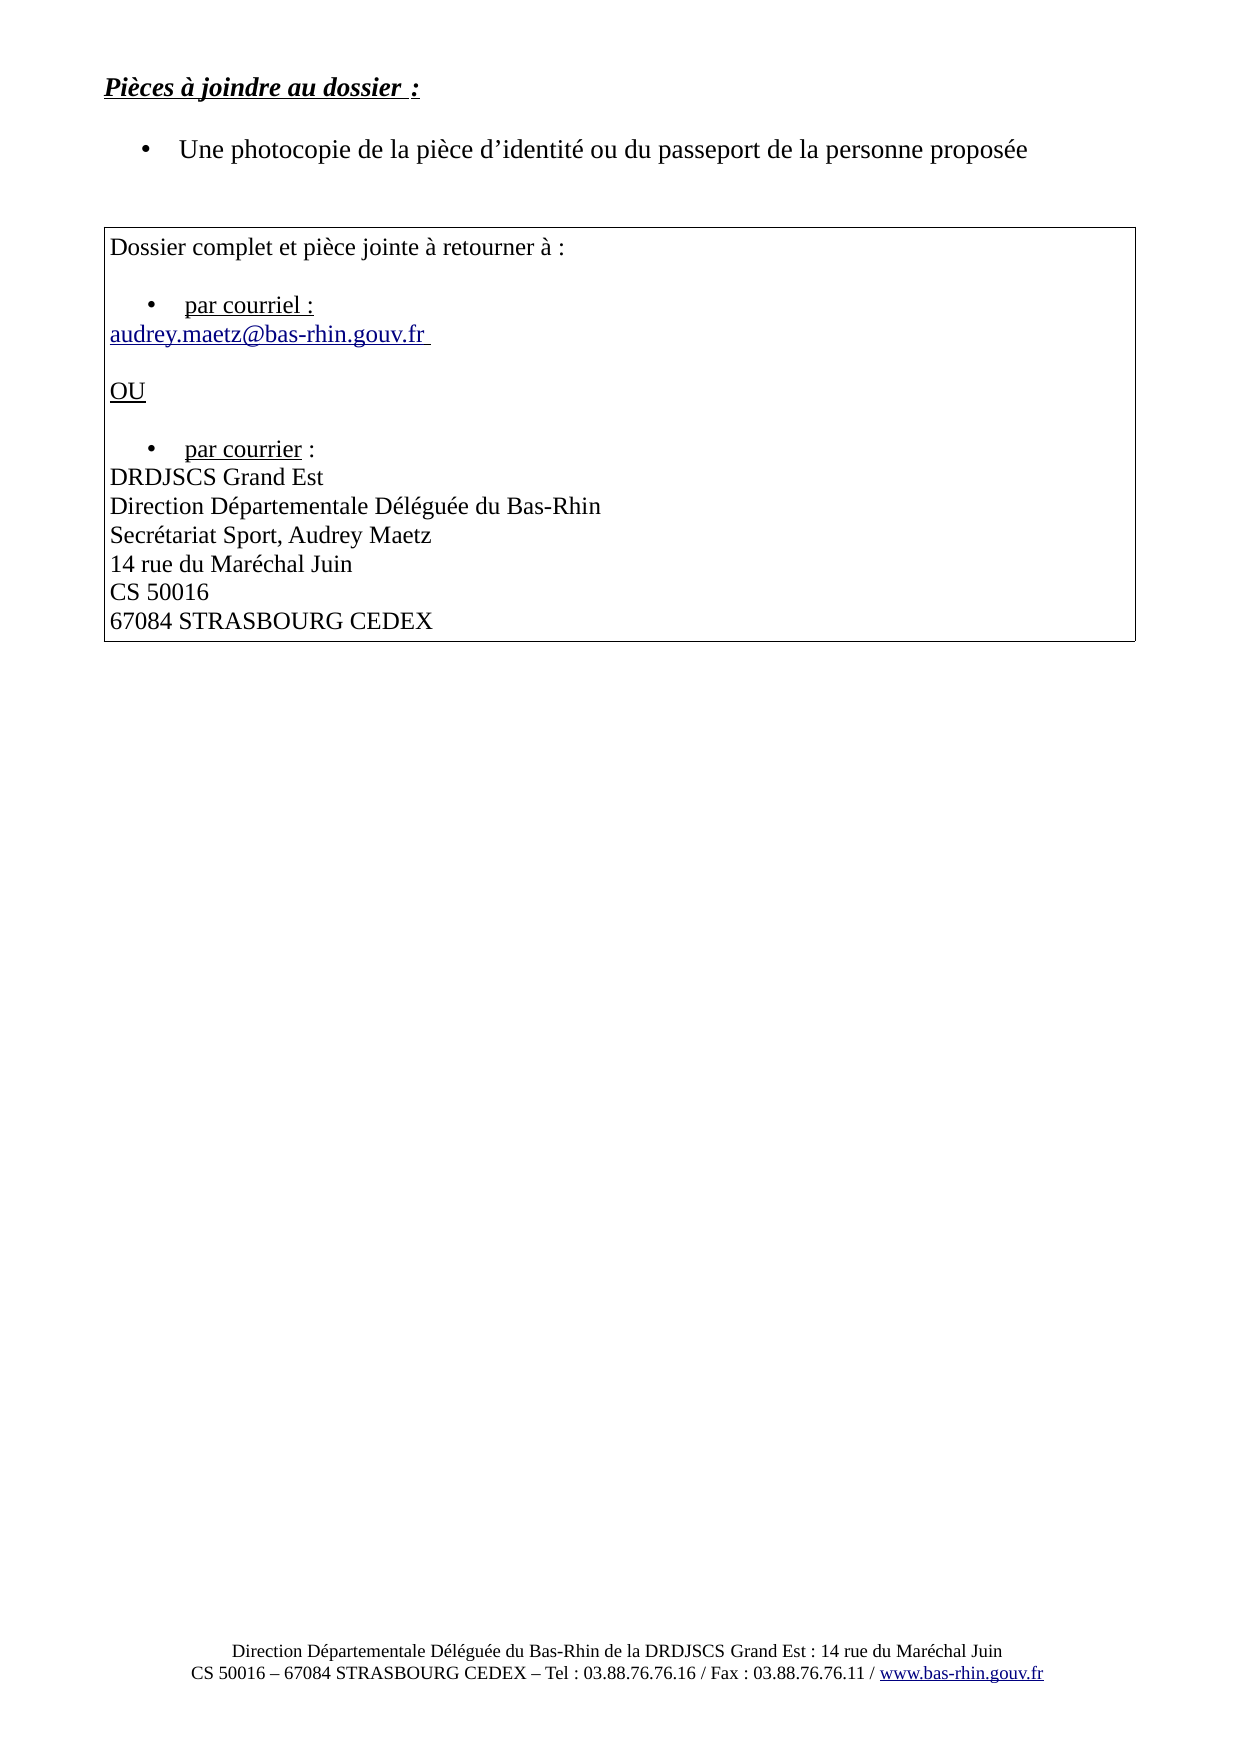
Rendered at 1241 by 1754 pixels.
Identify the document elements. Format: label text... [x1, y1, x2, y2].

text Pièces à joindre au dossier : [104, 71, 1135, 102]
list Une photocopie de la pièce d’identité ou du passeport de la personne proposée [141, 133, 1135, 164]
table_header Dossier complet et pièce jointe à retourner à : par courriel : audrey.maetz@bas-rhin.gouv.fr OU par courrier : DRDJSCS Grand Est Direction Départementale Déléguée du Bas-Rhin Secrétariat Sport, Audrey Maetz 14 rue du Maréchal Juin CS 50016 67084 STRASBOURG CEDEX [105, 228, 1135, 641]
